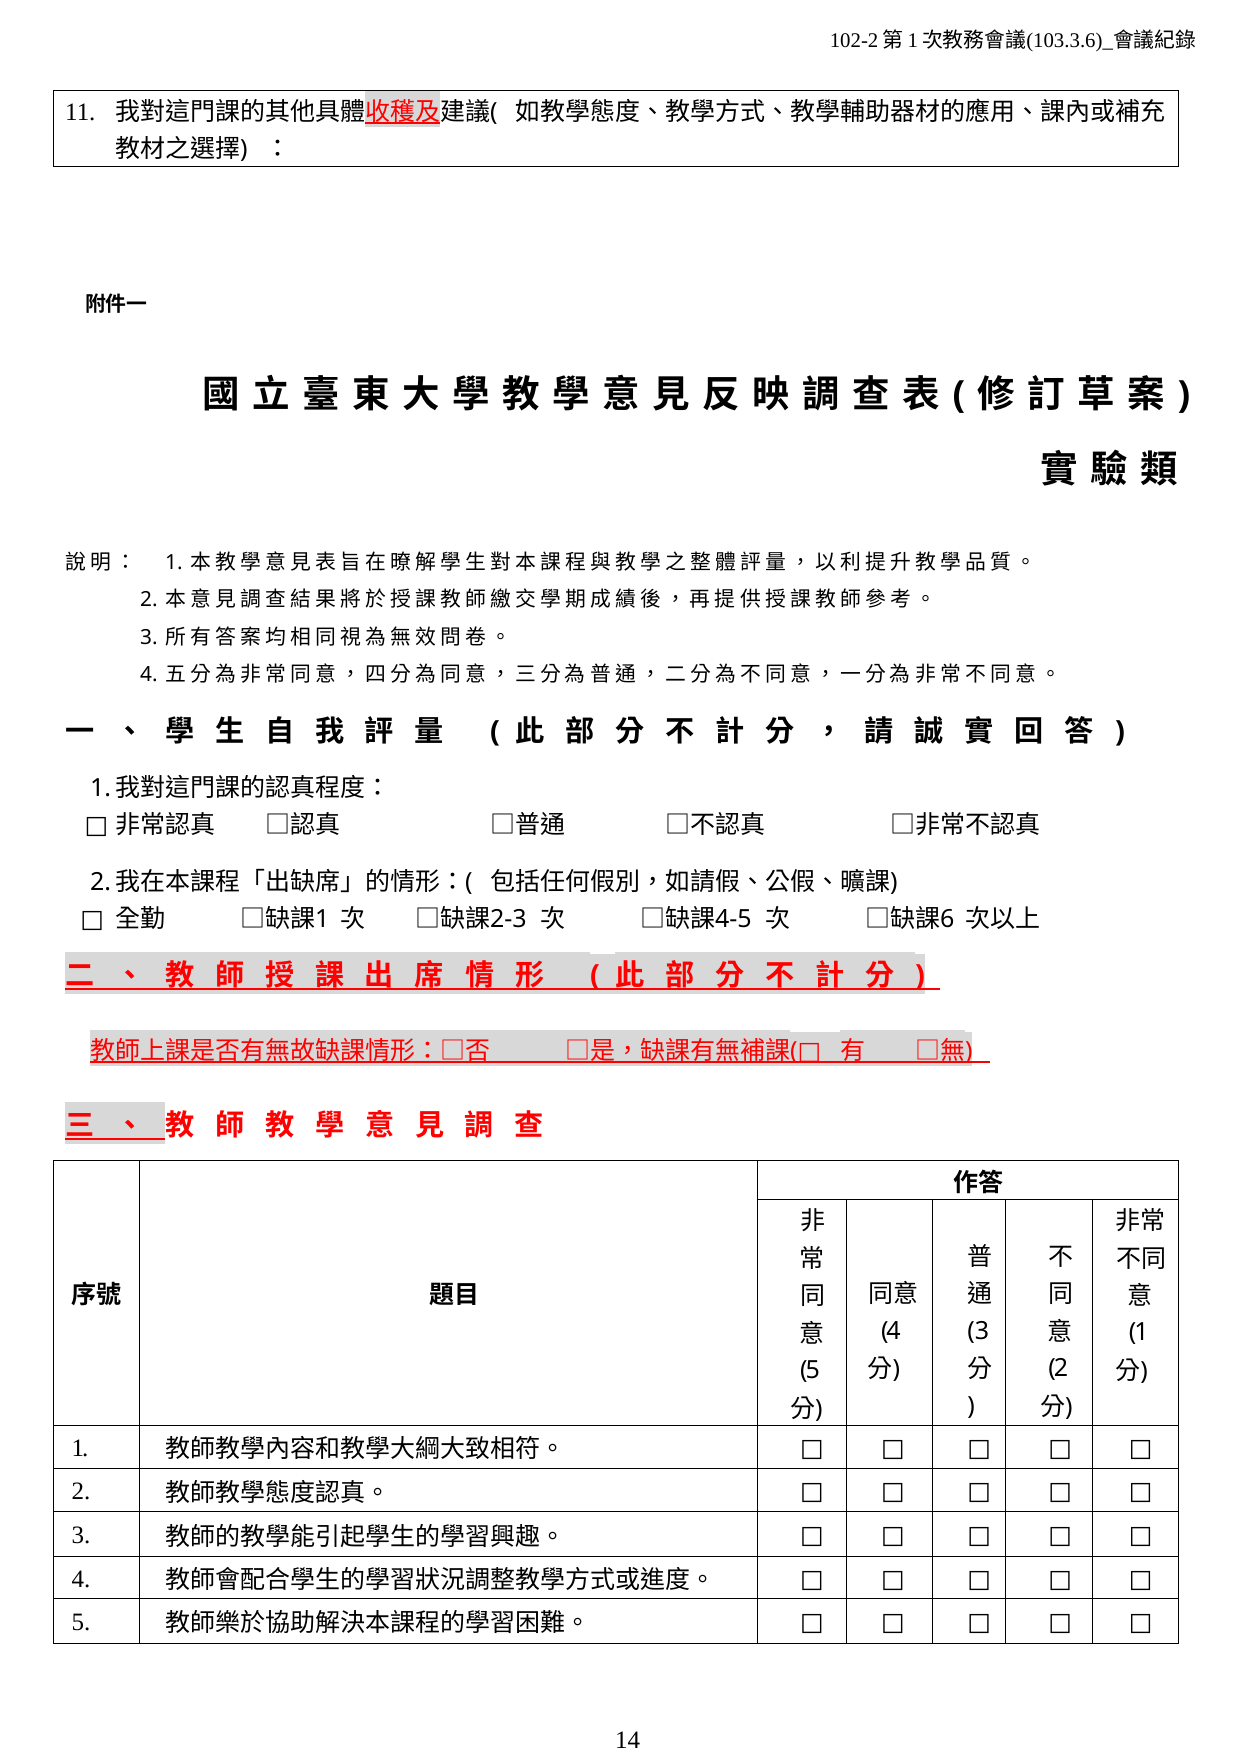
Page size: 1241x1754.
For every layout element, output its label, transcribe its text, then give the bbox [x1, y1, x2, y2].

text 2.本意見調查結果將於授課教師繳交學期成績後，再提供授課教師參考。 [139, 579, 1190, 617]
table_cell [54, 1426, 139, 1468]
table_cell □ [933, 1426, 1005, 1468]
table_cell [54, 1469, 139, 1511]
table_cell 教師教學內容和教學大綱大致相符。 [140, 1426, 757, 1468]
table_cell □ [1093, 1557, 1178, 1598]
table_cell □ [847, 1557, 932, 1598]
table_cell 同意 (4分) [847, 1200, 932, 1425]
table_cell 教師教學態度認真。 [140, 1469, 757, 1511]
table_cell □ [1006, 1599, 1092, 1643]
table_cell □ [1093, 1426, 1178, 1468]
table_cell 非常 同意 (5分) [758, 1200, 846, 1425]
table_cell 我對這門課的其他具體收穫及建議(如教學態度、教學方式、教學輔助器材的應用、課內或補充教材之選擇)： [54, 91, 1178, 166]
text 國立臺東大學教學意見反映調查表(修訂草案) 實驗類 [65, 354, 1190, 504]
table_cell □ [847, 1469, 932, 1511]
table_cell □ [847, 1426, 932, 1468]
table_cell 不同意 (2分) [1006, 1200, 1092, 1425]
table_cell □ [1006, 1426, 1092, 1468]
table_cell □ [1006, 1469, 1092, 1511]
text 三、教師教學意見調查 [65, 1085, 1190, 1160]
text 教師上課是否有無故缺課情形：□否 □是，缺課有無補課(□有 □無) [65, 1010, 1190, 1085]
table_cell □ [933, 1557, 1005, 1598]
table_cell □ [847, 1512, 932, 1556]
text 2.我在本課程「出缺席」的情形：(包括任何假別，如請假、公假、曠課) [68, 860, 1190, 898]
text 一、學生自我評量 (此部分不計分，請誠實回答) [65, 692, 1190, 767]
text 4.五分為非常同意，四分為同意，三分為普通，二分為不同意，一分為非常不同意。 [139, 654, 1190, 692]
table_cell □ [1006, 1512, 1092, 1556]
table_cell □ [758, 1512, 846, 1556]
text □全勤 □缺課1次 □缺課2-3次 □缺課4-5次 □缺課6次以上 [65, 898, 1190, 935]
table_cell □ [758, 1469, 846, 1511]
table_cell □ [1093, 1599, 1178, 1643]
table_header 序號 [54, 1161, 139, 1425]
table_cell □ [758, 1426, 846, 1468]
text 二、教師授課出席情形 (此部分不計分) [65, 935, 1190, 1010]
text 說明： 1.本教學意見表旨在暸解學生對本課程與教學之整體評量，以利提升教學品質。 [65, 542, 1190, 579]
table_cell 教師會配合學生的學習狀況調整教學方式或進度。 [140, 1557, 757, 1598]
table_header 題目 [140, 1161, 757, 1425]
table_cell □ [1093, 1469, 1178, 1511]
text 1.我對這門課的認真程度： [69, 767, 1190, 804]
table_cell □ [758, 1599, 846, 1643]
text 3.所有答案均相同視為無效問卷。 [139, 617, 1190, 654]
table_cell [54, 1557, 139, 1598]
table_cell □ [933, 1512, 1005, 1556]
table_cell □ [1093, 1512, 1178, 1556]
text □非常認真 □認真 □普通 □不認真 □非常不認真 [65, 804, 1190, 842]
table_cell 普通 (3分) [933, 1200, 1005, 1425]
table_cell □ [1006, 1557, 1092, 1598]
table_cell □ [847, 1599, 932, 1643]
table_cell □ [933, 1599, 1005, 1643]
table_cell 非常 不同意 (1分) [1093, 1200, 1178, 1425]
table_cell 教師的教學能引起學生的學習興趣。 [140, 1512, 757, 1556]
table_cell □ [933, 1469, 1005, 1511]
table_header 作答 [758, 1161, 1178, 1199]
table_cell [54, 1599, 139, 1643]
table_cell 教師樂於協助解決本課程的學習困難。 [140, 1599, 757, 1643]
table_cell □ [758, 1557, 846, 1598]
table_cell [54, 1512, 139, 1556]
text 附件一 [85, 287, 175, 317]
